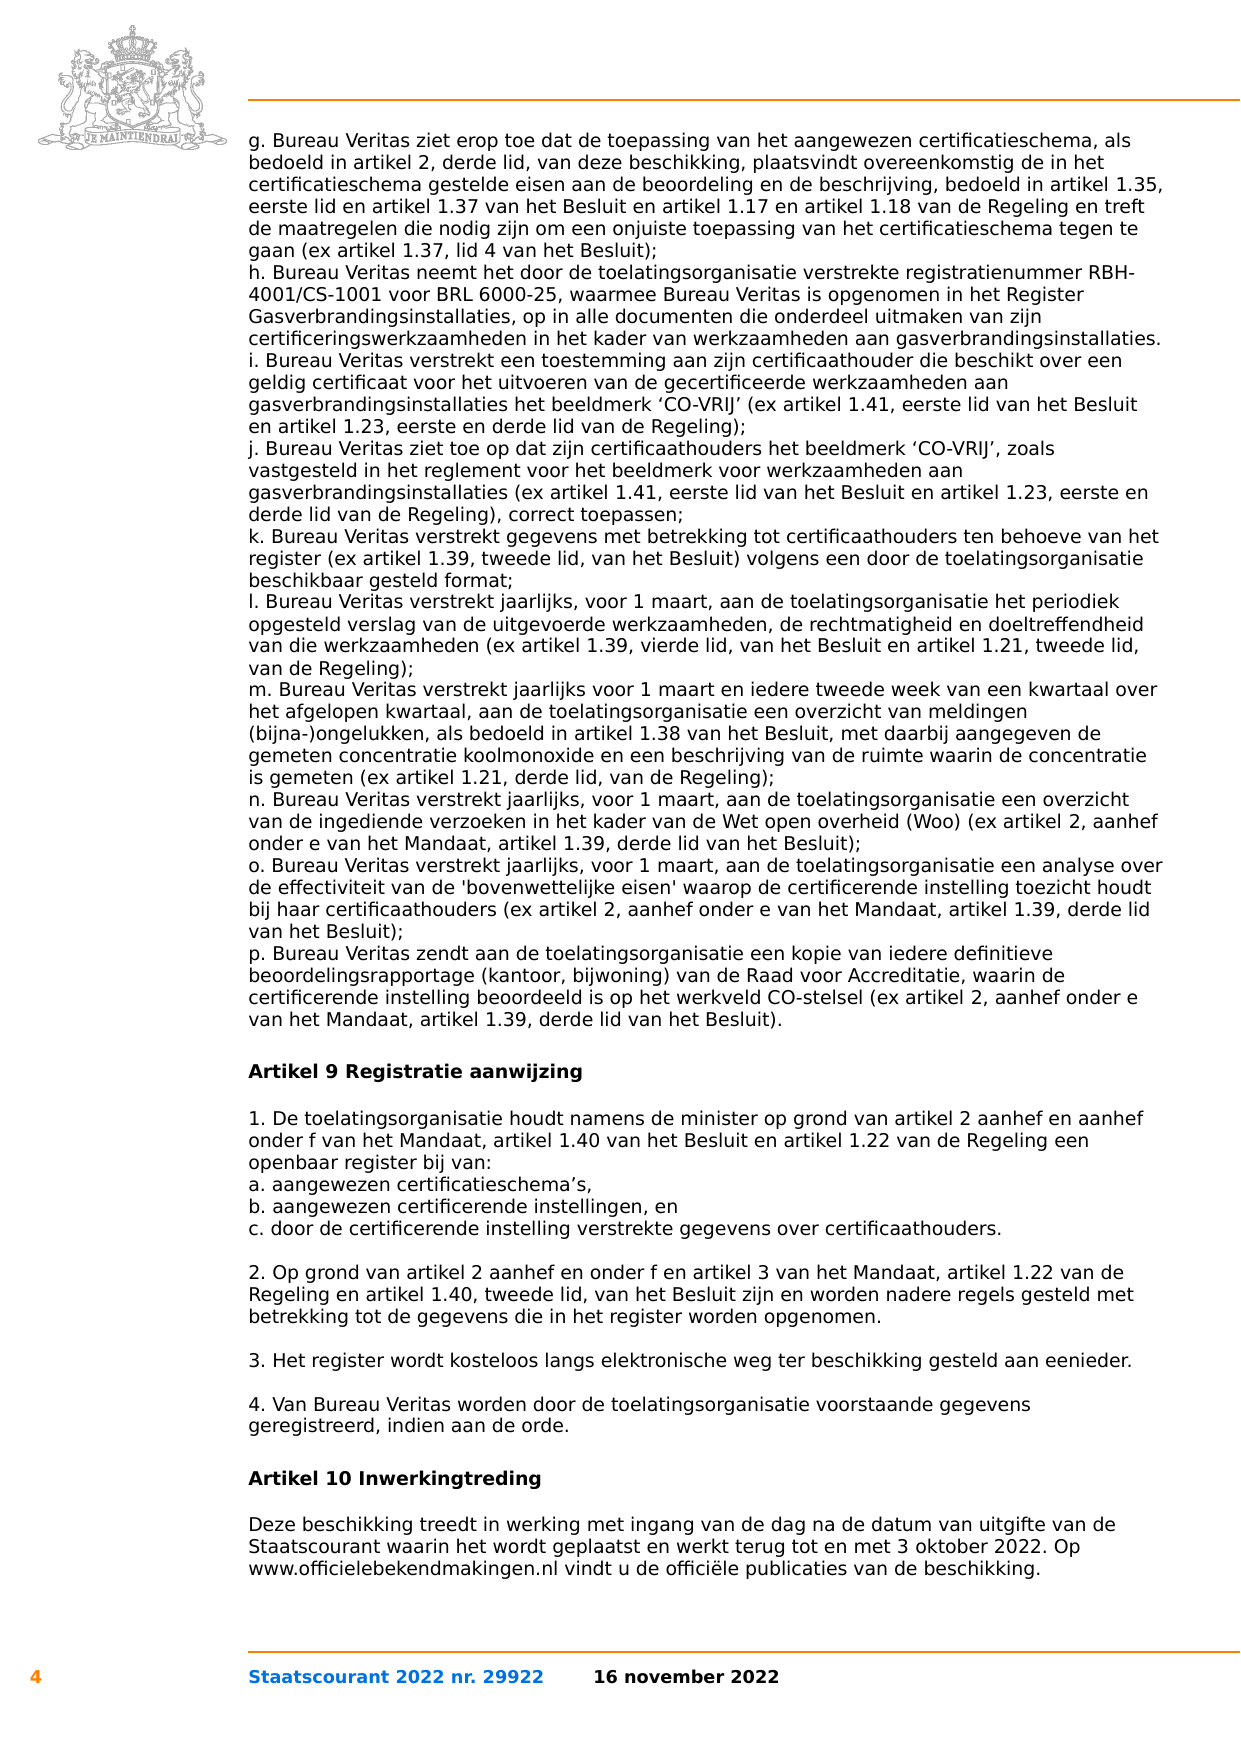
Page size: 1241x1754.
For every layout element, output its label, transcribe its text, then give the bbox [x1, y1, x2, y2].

text h. Bureau Veritas neemt het door de toelatingsorganisatie verstrekte registratienummer RBH-4001/CS-1001 voor BRL 6000-25, waarmee Bureau Veritas is opgenomen in het Register Gasverbrandingsinstallaties, op in alle documenten die onderdeel uitmaken van zijn certificeringswerkzaamheden in het kader van werkzaamheden aan gasverbrandingsinstallaties. [248, 262, 1163, 350]
picture [38, 25, 227, 150]
text n. Bureau Veritas verstrekt jaarlijks, voor 1 maart, aan de toelatingsorganisatie een overzicht van de ingediende verzoeken in het kader van de Wet open overheid (Woo) (ex artikel 2, aanhef onder e van het Mandaat, artikel 1.39, derde lid van het Besluit); [248, 789, 1163, 855]
text l. Bureau Veritas verstrekt jaarlijks, voor 1 maart, aan de toelatingsorganisatie het periodiek opgesteld verslag van de uitgevoerde werkzaamheden, de rechtmatigheid en doeltreffendheid van die werkzaamheden (ex artikel 1.39, vierde lid, van het Besluit en artikel 1.21, tweede lid, van de Regeling); [248, 591, 1163, 679]
text j. Bureau Veritas ziet toe op dat zijn certificaathouders het beeldmerk ‘CO-VRIJ’, zoals vastgesteld in het reglement voor het beeldmerk voor werkzaamheden aan gasverbrandingsinstallaties (ex artikel 1.41, eerste lid van het Besluit en artikel 1.23, eerste en derde lid van de Regeling), correct toepassen; [248, 438, 1163, 526]
text b. aangewezen certificerende instellingen, en [248, 1196, 1163, 1218]
text k. Bureau Veritas verstrekt gegevens met betrekking tot certificaathouders ten behoeve van het register (ex artikel 1.39, tweede lid, van het Besluit) volgens een door de toelatingsorganisatie beschikbaar gesteld format; [248, 526, 1163, 591]
text g. Bureau Veritas ziet erop toe dat de toepassing van het aangewezen certificatieschema, als bedoeld in artikel 2, derde lid, van deze beschikking, plaatsvindt overeenkomstig de in het certificatieschema gestelde eisen aan de beoordeling en de beschrijving, bedoeld in artikel 1.35, eerste lid en artikel 1.37 van het Besluit en artikel 1.17 en artikel 1.18 van de Regeling en treft de maatregelen die nodig zijn om een onjuiste toepassing van het certificatieschema tegen te gaan (ex artikel 1.37, lid 4 van het Besluit); [248, 130, 1163, 262]
text Deze beschikking treedt in werking met ingang van de dag na de datum van uitgifte van de Staatscourant waarin het wordt geplaatst en werkt terug tot en met 3 oktober 2022. Op www.officielebekendmakingen.nl vindt u de officiële publicaties van de beschikking. [248, 1514, 1163, 1580]
text 3. Het register wordt kosteloos langs elektronische weg ter beschikking gesteld aan eenieder. [248, 1349, 1163, 1372]
text a. aangewezen certificatieschema’s, [248, 1174, 1163, 1196]
text o. Bureau Veritas verstrekt jaarlijks, voor 1 maart, aan de toelatingsorganisatie een analyse over de effectiviteit van de 'bovenwettelijke eisen' waarop de certificerende instelling toezicht houdt bij haar certificaathouders (ex artikel 2, aanhef onder e van het Mandaat, artikel 1.39, derde lid van het Besluit); [248, 855, 1163, 943]
text 4. Van Bureau Veritas worden door de toelatingsorganisatie voorstaande gegevens geregistreerd, indien aan de orde. [248, 1393, 1163, 1437]
text p. Bureau Veritas zendt aan de toelatingsorganisatie een kopie van iedere definitieve beoordelingsrapportage (kantoor, bijwoning) van de Raad voor Accreditatie, waarin de certificerende instelling beoordeeld is op het werkveld CO-stelsel (ex artikel 2, aanhef onder e van het Mandaat, artikel 1.39, derde lid van het Besluit). [248, 943, 1163, 1031]
text c. door de certificerende instelling verstrekte gegevens over certificaathouders. [248, 1218, 1163, 1240]
text 1. De toelatingsorganisatie houdt namens de minister op grond van artikel 2 aanhef en aanhef onder f van het Mandaat, artikel 1.40 van het Besluit en artikel 1.22 van de Regeling een openbaar register bij van: [248, 1108, 1163, 1174]
text m. Bureau Veritas verstrekt jaarlijks voor 1 maart en iedere tweede week van een kwartaal over het afgelopen kwartaal, aan de toelatingsorganisatie een overzicht van meldingen (bijna-)ongelukken, als bedoeld in artikel 1.38 van het Besluit, met daarbij aangegeven de gemeten concentratie koolmonoxide en een beschrijving van de ruimte waarin de concentratie is gemeten (ex artikel 1.21, derde lid, van de Regeling); [248, 679, 1163, 789]
text i. Bureau Veritas verstrekt een toestemming aan zijn certificaathouder die beschikt over een geldig certificaat voor het uitvoeren van de gecertificeerde werkzaamheden aan gasverbrandingsinstallaties het beeldmerk ‘CO-VRIJ’ (ex artikel 1.41, eerste lid van het Besluit en artikel 1.23, eerste en derde lid van de Regeling); [248, 350, 1163, 438]
subtitle Artikel 10 Inwerkingtreding [248, 1467, 1163, 1489]
subtitle Artikel 9 Registratie aanwijzing [248, 1061, 1163, 1083]
text 2. Op grond van artikel 2 aanhef en onder f en artikel 3 van het Mandaat, artikel 1.22 van de Regeling en artikel 1.40, tweede lid, van het Besluit zijn en worden nadere regels gesteld met betrekking tot de gegevens die in het register worden opgenomen. [248, 1262, 1163, 1328]
